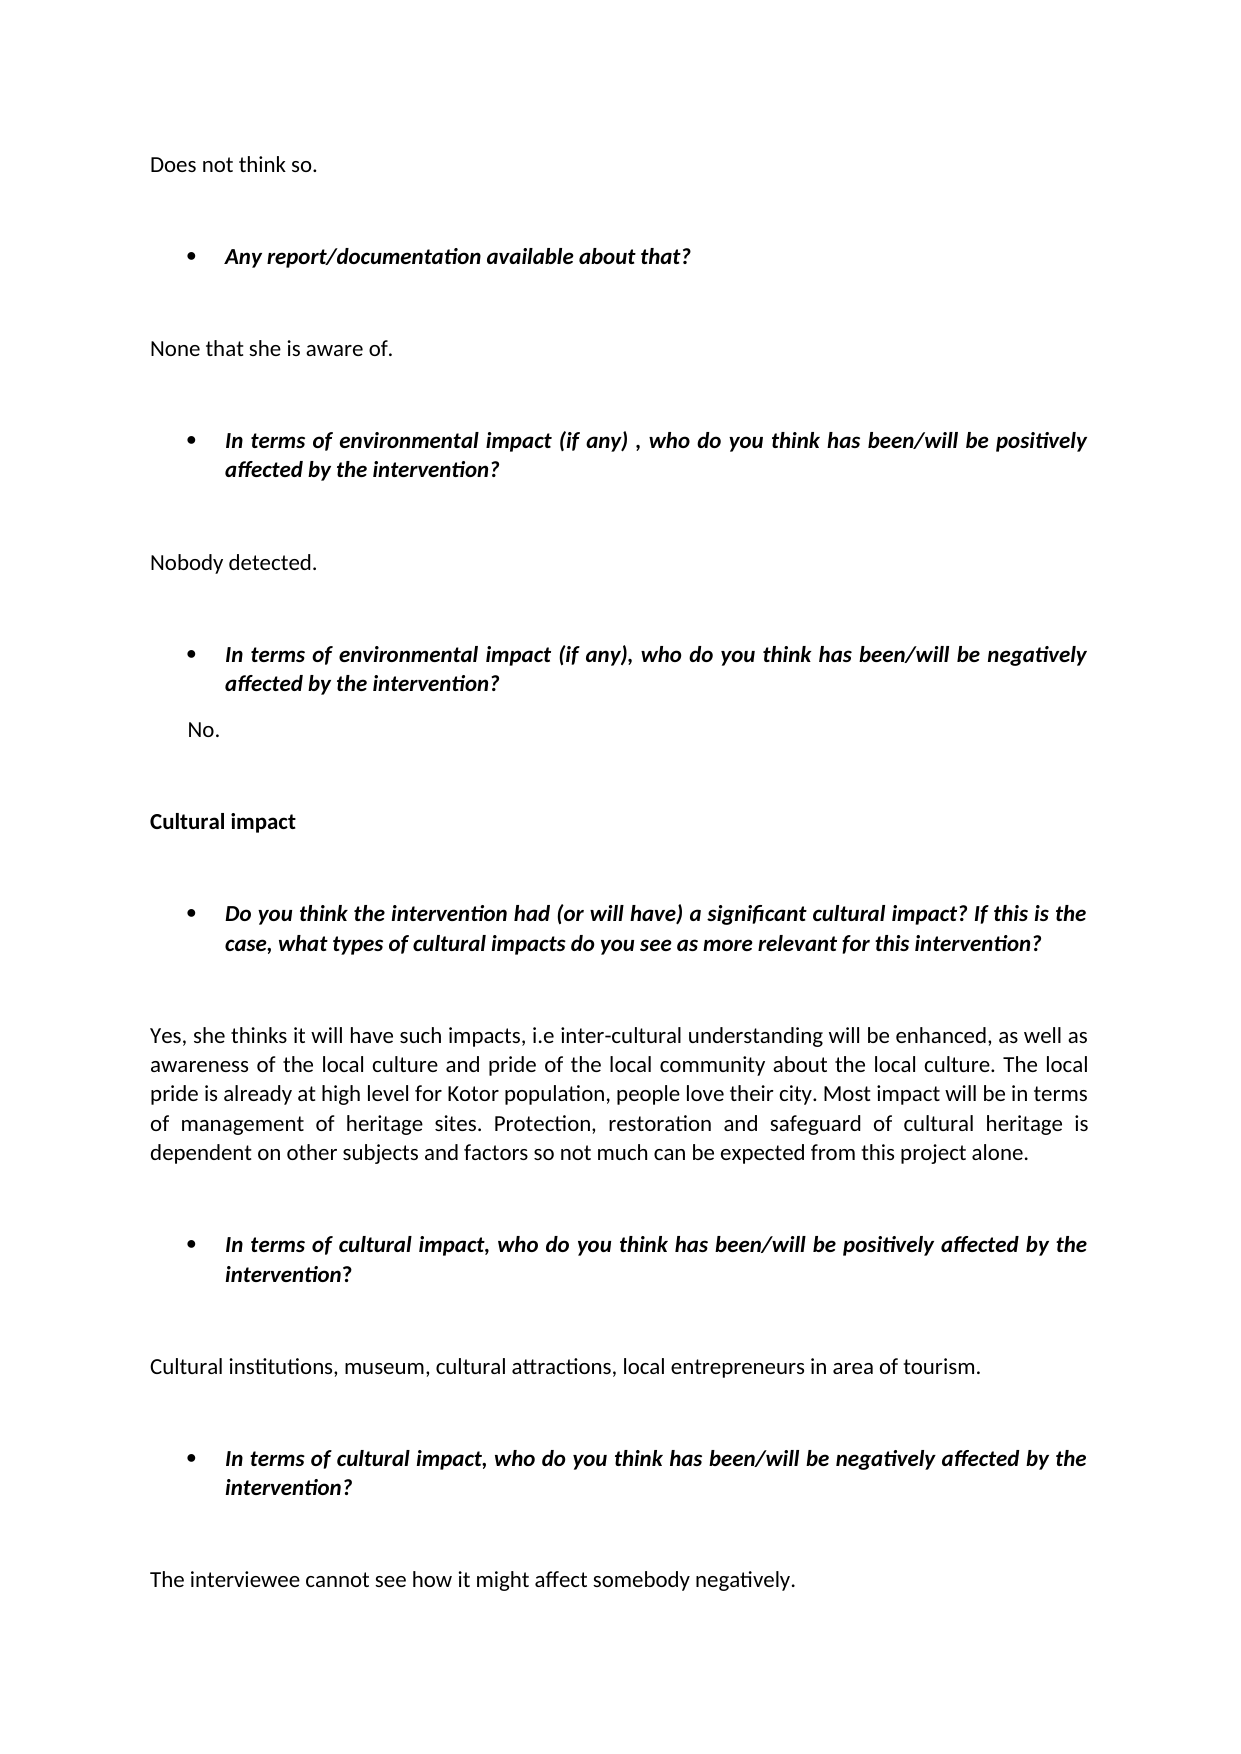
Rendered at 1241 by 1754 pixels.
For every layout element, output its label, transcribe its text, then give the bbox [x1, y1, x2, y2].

list Do you think the intervention had (or will have) a significant cultural impact? If this is the case, what types of cultural impacts do you see as more relevant for this intervention? [187, 899, 1090, 957]
text No. [187, 715, 1090, 743]
list In terms of cultural impact, who do you think has been/will be negatively affected by the intervention? [187, 1444, 1090, 1501]
list Any report/documentation available about that? [187, 242, 1090, 270]
text Cultural impact [150, 807, 1090, 835]
text Yes, she thinks it will have such impacts, i.e inter-cultural understanding will be enhanced, as well as awareness of the local culture and pride of the local community about the local culture. The local pride is already at high level for Kotor population, people love their city. Most impact will be in terms of management of heritage sites. Protection, restoration and safeguard of cultural heritage is dependent on other subjects and factors so not much can be expected from this project alone. [150, 1021, 1090, 1166]
list In terms of environmental impact (if any), who do you think has been/will be negatively affected by the intervention? [187, 640, 1090, 697]
text Does not think so. [150, 150, 1090, 178]
text Cultural institutions, museum, cultural attractions, local entrepreneurs in area of tourism. [150, 1352, 1090, 1380]
text Nobody detected. [150, 548, 1090, 576]
list In terms of environmental impact (if any) , who do you think has been/will be positively affected by the intervention? [187, 426, 1090, 484]
list In terms of cultural impact, who do you think has been/will be positively affected by the intervention? [187, 1230, 1090, 1288]
text None that she is aware of. [150, 334, 1090, 362]
text The interviewee cannot see how it might affect somebody negatively. [150, 1565, 1090, 1593]
